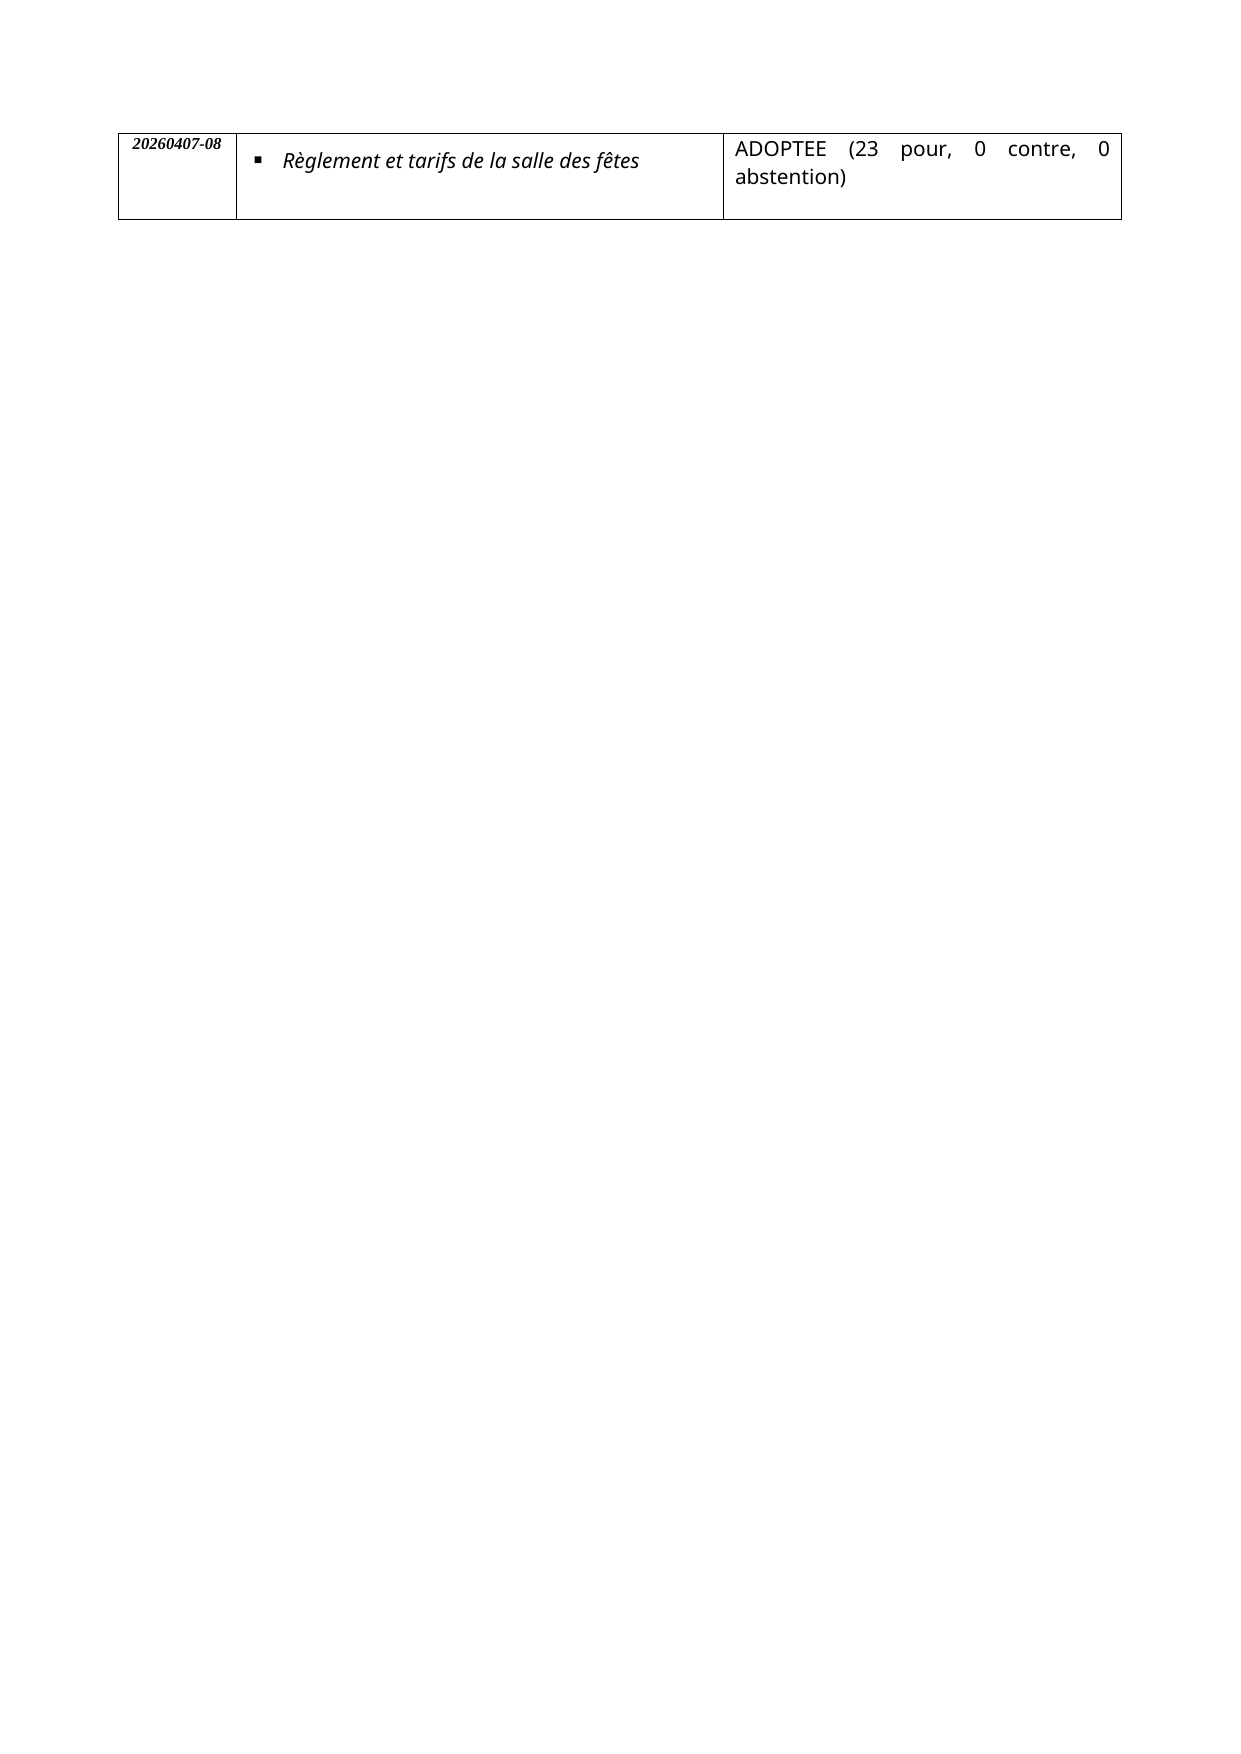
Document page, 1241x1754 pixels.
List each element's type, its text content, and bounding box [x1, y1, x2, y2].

table_cell ADOPTEE (23 pour, 0 contre, 0 abstention) [724, 134, 1121, 219]
table_cell 20260407-08 [119, 134, 236, 219]
table_cell Règlement et tarifs de la salle des fêtes [237, 134, 723, 219]
